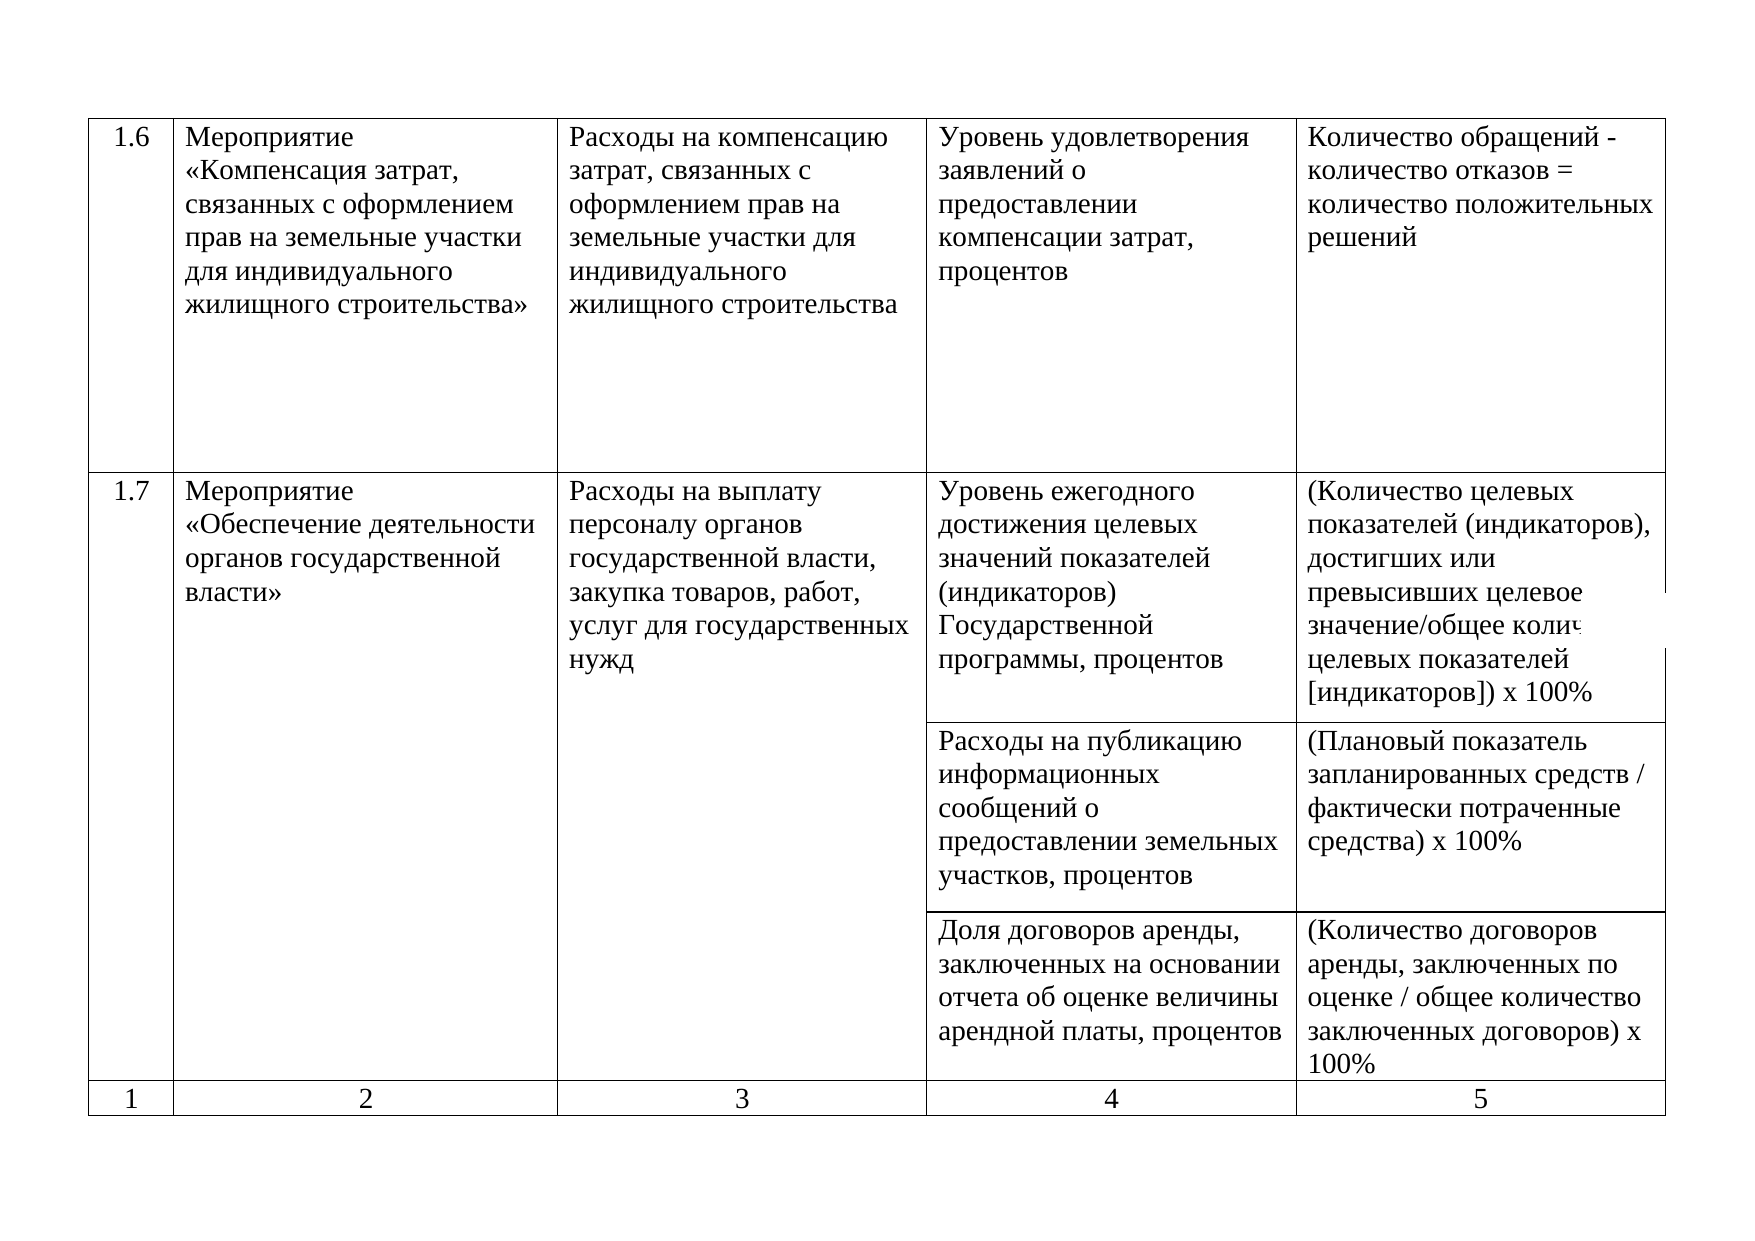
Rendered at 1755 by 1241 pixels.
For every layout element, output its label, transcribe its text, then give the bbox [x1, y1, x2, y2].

table_cell Доля договоров аренды, заключенных на основании отчета об оценке величины арендной платы, процентов [927, 913, 1296, 1080]
table_cell 2 [174, 1081, 557, 1115]
table_cell 1 [89, 1081, 173, 1115]
table_cell Мероприятие «Обеспечение деятельности органов государственной власти» [174, 473, 557, 1080]
table_cell (Плановый показатель запланированных средств / фактически потраченные средства) х 100% [1297, 723, 1665, 911]
table_cell Расходы на выплату персоналу органов государственной власти, закупка товаров, работ, услуг для государственных нужд [558, 473, 926, 1080]
table_cell Мероприятие «Компенсация затрат, связанных с оформлением прав на земельные участки для индивидуального жилищного строительства» [174, 119, 557, 472]
table_cell 3 [558, 1081, 926, 1115]
table_cell (Количество целевых показателей (индикаторов), достигших или превысивших целевое значение/общее количество целевых показателей [индикаторов]) х 100% [1297, 473, 1665, 722]
table_cell Расходы на компенсацию затрат, связанных с оформлением прав на земельные участки для индивидуального жилищного строительства [558, 119, 926, 472]
table_cell 5 [1297, 1081, 1665, 1115]
table_cell Количество обращений - количество отказов = количество положительных решений [1297, 119, 1665, 472]
table_cell 4 [927, 1081, 1296, 1115]
table_cell Уровень удовлетворения заявлений о предоставлении компенсации затрат, процентов [927, 119, 1296, 472]
table_cell Расходы на публикацию информационных сообщений о предоставлении земельных участков, процентов [927, 723, 1296, 911]
table_cell 1.7 [89, 473, 173, 1080]
table_cell Уровень ежегодного достижения целевых значений показателей (индикаторов) Государственной программы, процентов [927, 473, 1296, 722]
table_cell (Количество договоров аренды, заключенных по оценке / общее количество заключенных договоров) х 100% [1297, 913, 1665, 1080]
table_cell 1.6 [89, 119, 173, 472]
